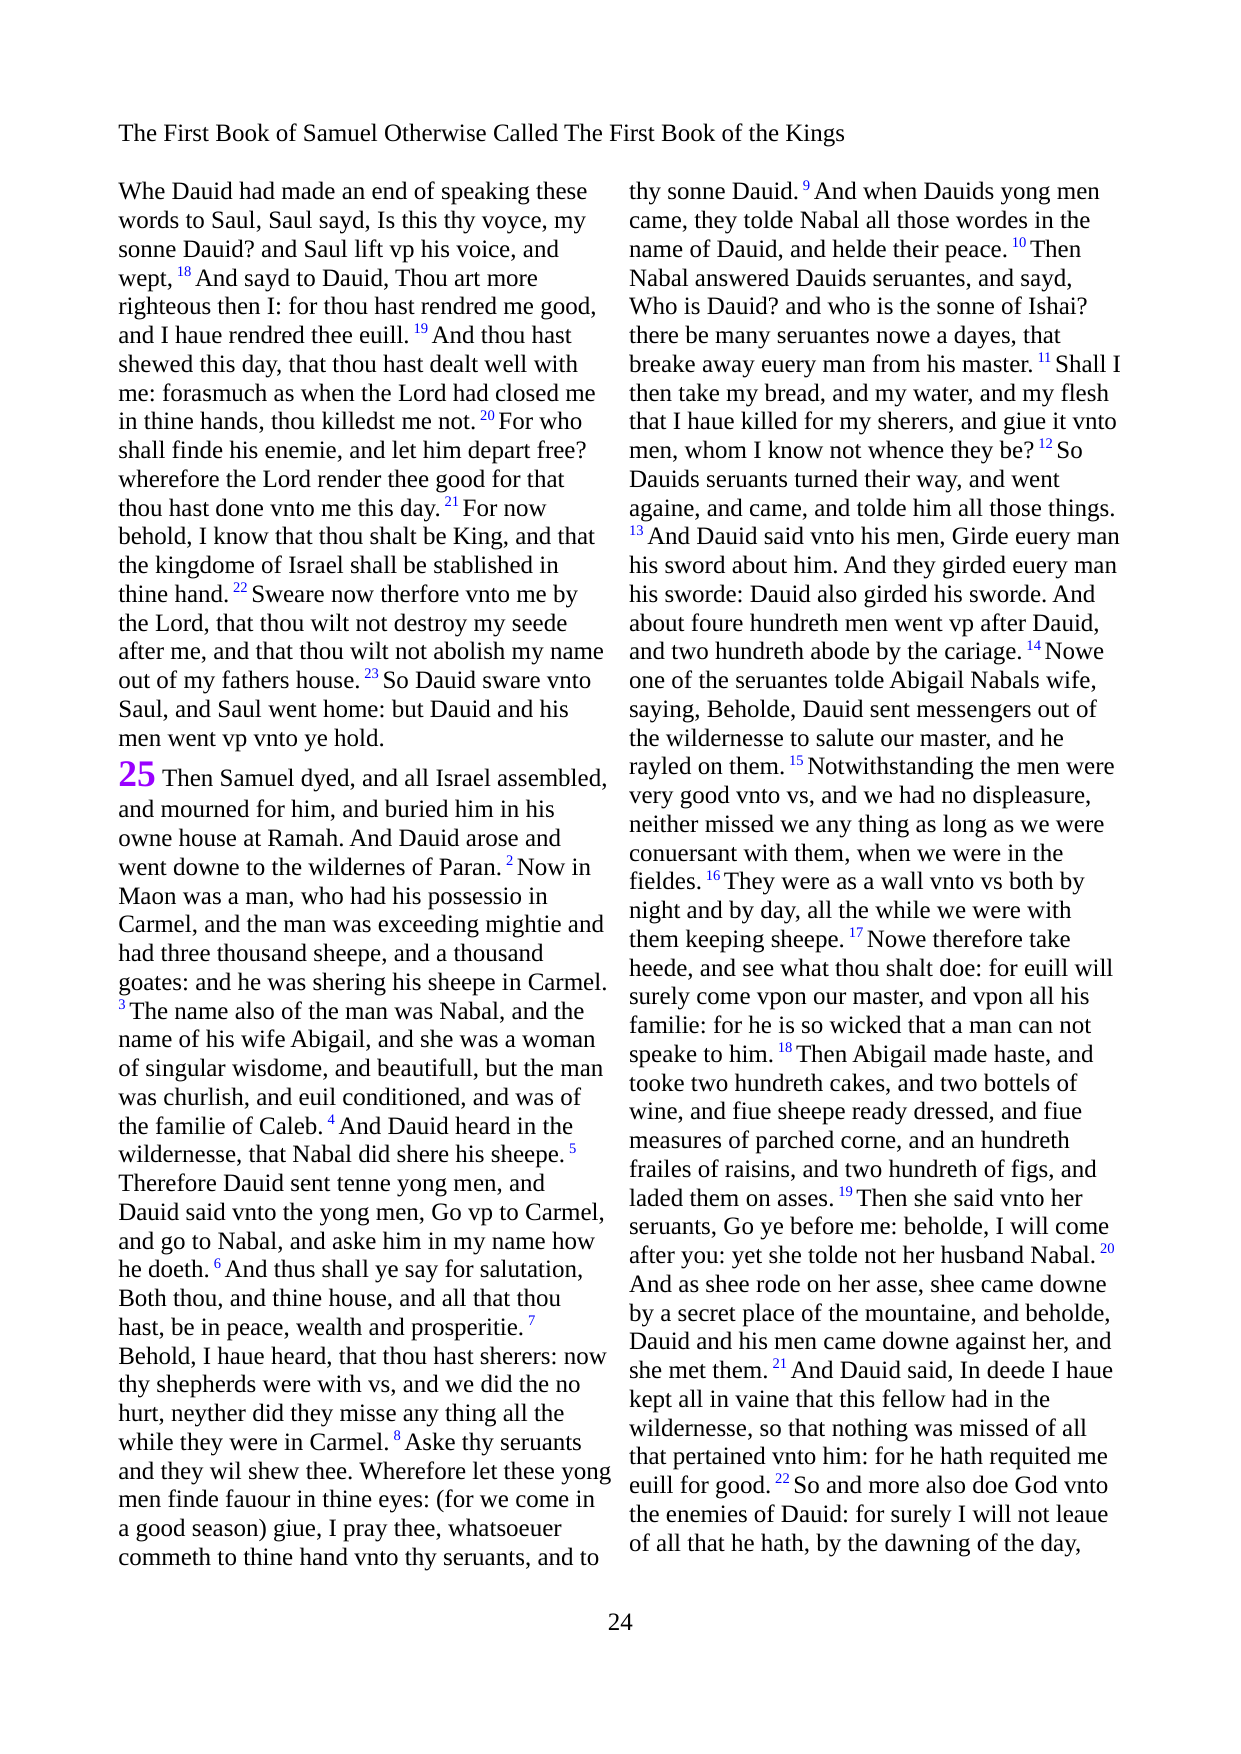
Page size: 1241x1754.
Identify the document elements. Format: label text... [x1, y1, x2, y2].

text 25 Then Samuel dyed, and all Israel assembled, and mourned for him, and buried him in his owne house at Ramah. And Dauid arose and went downe to the wildernes of Paran. 2 Now in Maon was a man, who had his possessio in Carmel, and the man was exceeding mightie and had three thousand sheepe, and a thousand goates: and he was shering his sheepe in Carmel. 3 The name also of the man was Nabal, and the name of his wife Abigail, and she was a woman of singular wisdome, and beautifull, but the man was churlish, and euil conditioned, and was of the familie of Caleb. 4 And Dauid heard in the wildernesse, that Nabal did shere his sheepe. 5 Therefore Dauid sent tenne yong men, and Dauid said vnto the yong men, Go vp to Carmel, and go to Nabal, and aske him in my name how he doeth. 6 And thus shall ye say for salutation, Both thou, and thine house, and all that thou hast, be in peace, wealth and prosperitie. 7 Behold, I haue heard, that thou hast sherers: now thy shepherds were with vs, and we did the no hurt, neyther did they misse any thing all the while they were in Carmel. 8 Aske thy seruants and they wil shew thee. Wherefore let these yong men finde fauour in thine eyes: (for we come in a good season) giue, I pray thee, whatsoeuer commeth to thine hand vnto thy seruants, and to [118, 751, 611, 1571]
text thy sonne Dauid. 9 And when Dauids yong men came, they tolde Nabal all those wordes in the name of Dauid, and helde their peace. 10 Then Nabal answered Dauids seruantes, and sayd, Who is Dauid? and who is the sonne of Ishai? there be many seruantes nowe a dayes, that breake away euery man from his master. 11 Shall I then take my bread, and my water, and my flesh that I haue killed for my sherers, and giue it vnto men, whom I know not whence they be? 12 So Dauids seruants turned their way, and went againe, and came, and tolde him all those things. 13 And Dauid said vnto his men, Girde euery man his sword about him. And they girded euery man his sworde: Dauid also girded his sworde. And about foure hundreth men went vp after Dauid, and two hundreth abode by the cariage. 14 Nowe one of the seruantes tolde Abigail Nabals wife, saying, Beholde, Dauid sent messengers out of the wildernesse to salute our master, and he rayled on them. 15 Notwithstanding the men were very good vnto vs, and we had no displeasure, neither missed we any thing as long as we were conuersant with them, when we were in the fieldes. 16 They were as a wall vnto vs both by night and by day, all the while we were with them keeping sheepe. 17 Nowe therefore take heede, and see what thou shalt doe: for euill will surely come vpon our master, and vpon all his familie: for he is so wicked that a man can not speake to him. 18 Then Abigail made haste, and tooke two hundreth cakes, and two bottels of wine, and fiue sheepe ready dressed, and fiue measures of parched corne, and an hundreth frailes of raisins, and two hundreth of figs, and laded them on asses. 19 Then she said vnto her seruants, Go ye before me: beholde, I will come after you: yet she tolde not her husband Nabal. 20 And as shee rode on her asse, shee came downe by a secret place of the mountaine, and beholde, Dauid and his men came downe against her, and she met them. 21 And Dauid said, In deede I haue kept all in vaine that this fellow had in the wildernesse, so that nothing was missed of all that pertained vnto him: for he hath requited me euill for good. 22 So and more also doe God vnto the enemies of Dauid: for surely I will not leaue of all that he hath, by the dawning of the day, [629, 176, 1122, 1556]
text Whe Dauid had made an end of speaking these words to Saul, Saul sayd, Is this thy voyce, my sonne Dauid? and Saul lift vp his voice, and wept, 18 And sayd to Dauid, Thou art more righteous then I: for thou hast rendred me good, and I haue rendred thee euill. 19 And thou hast shewed this day, that thou hast dealt well with me: forasmuch as when the Lord had closed me in thine hands, thou killedst me not. 20 For who shall finde his enemie, and let him depart free? wherefore the Lord render thee good for that thou hast done vnto me this day. 21 For now behold, I know that thou shalt be King, and that the kingdome of Israel shall be stablished in thine hand. 22 Sweare now therfore vnto me by the Lord, that thou wilt not destroy my seede after me, and that thou wilt not abolish my name out of my fathers house. 23 So Dauid sware vnto Saul, and Saul went home: but Dauid and his men went vp vnto ye hold. [118, 176, 611, 751]
